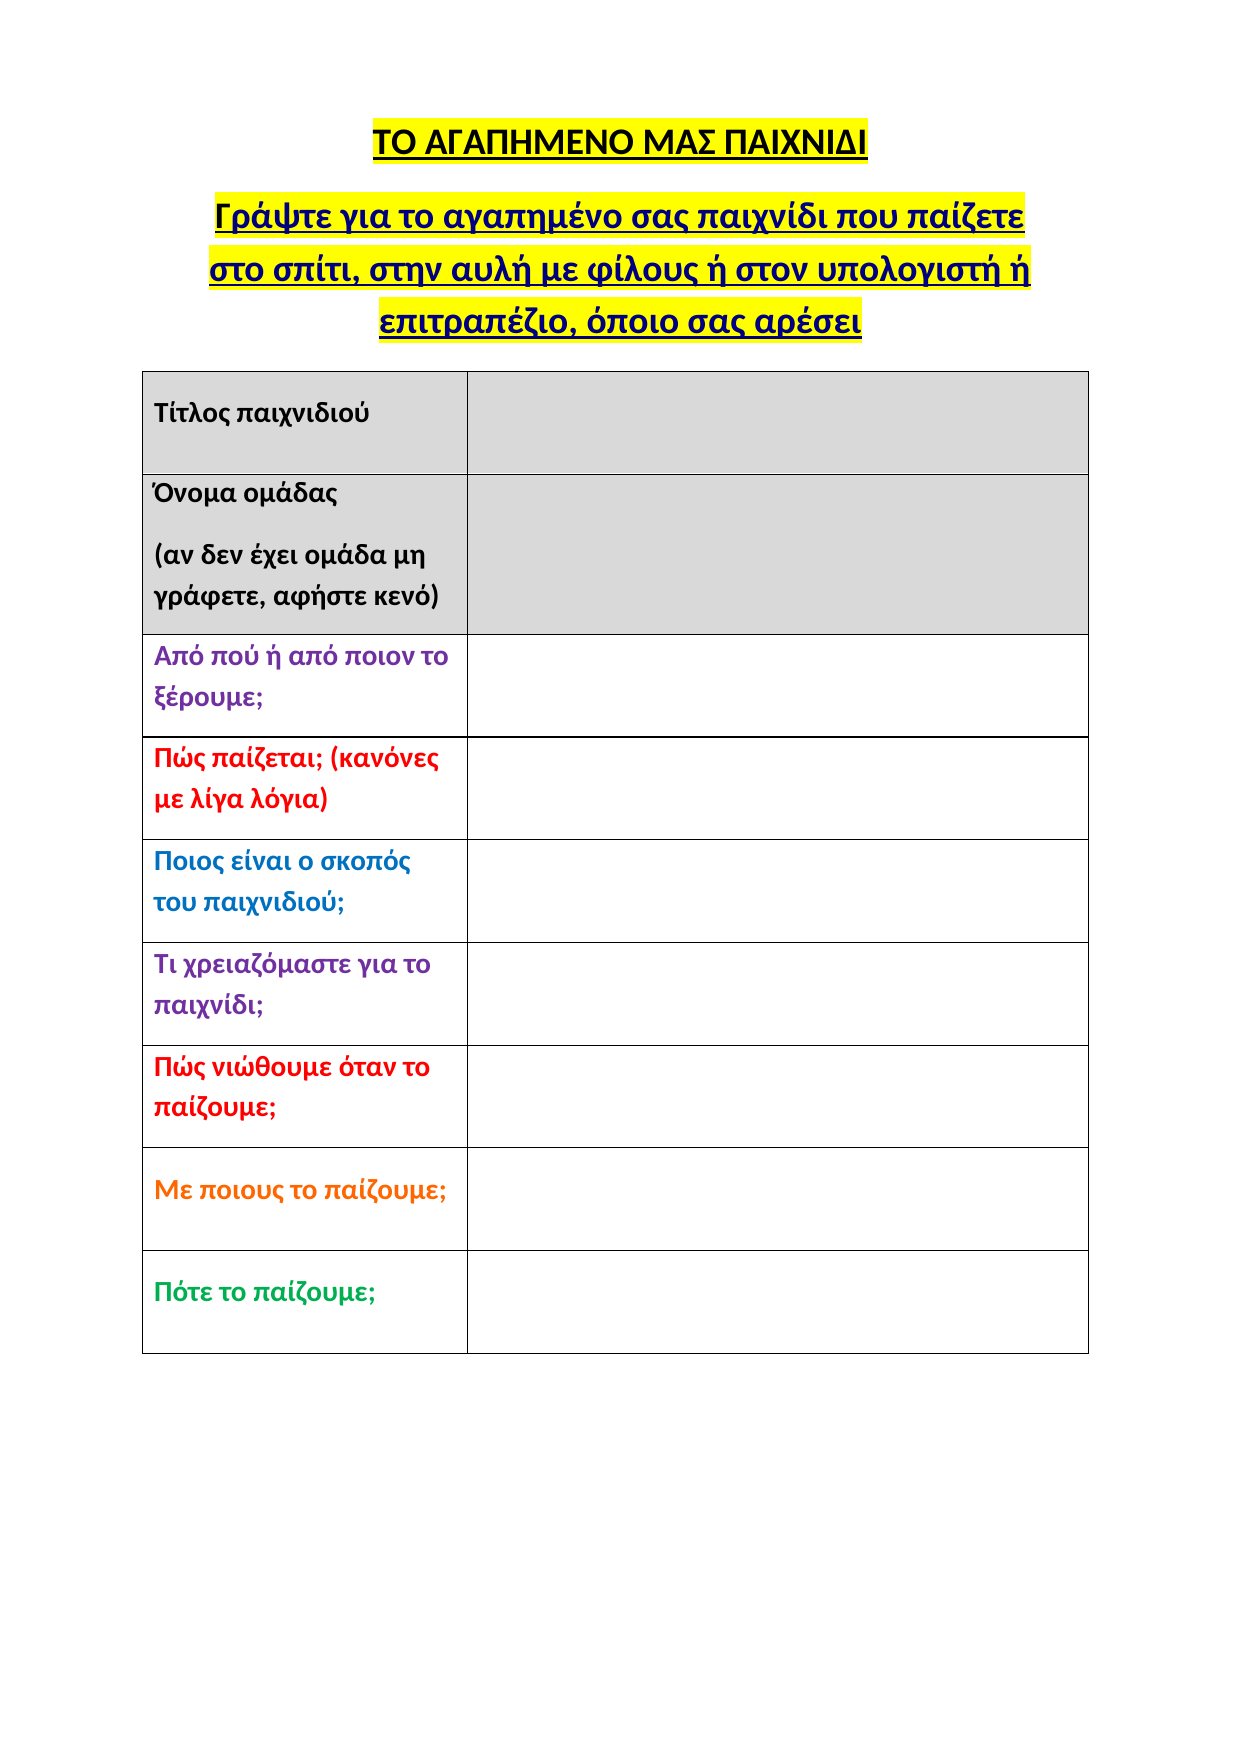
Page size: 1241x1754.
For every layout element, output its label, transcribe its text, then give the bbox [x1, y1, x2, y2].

table_cell [468, 1148, 1088, 1250]
table_cell Από πού ή από ποιον το ξέρουμε; [143, 635, 467, 736]
table_cell [468, 635, 1088, 736]
table_cell Ποιος είναι ο σκοπός του παιχνιδιού; [143, 840, 467, 942]
text ΤΟ ΑΓΑΠΗΜΕΝΟ ΜΑΣ ΠΑΙΧΝΙΔΙ [187, 118, 1053, 164]
text Γράψτε για το αγαπημένο σας παιχνίδι που παίζετε στο σπίτι, στην αυλή με φίλους ή στον υπολογιστή ή επιτραπέζιο, όποιο σας αρέσει [187, 192, 1053, 343]
table_cell [468, 1251, 1088, 1353]
table_cell [468, 475, 1088, 634]
table_cell Πώς παίζεται; (κανόνες με λίγα λόγια) [143, 738, 467, 839]
table_cell Πώς νιώθουμε όταν το παίζουμε; [143, 1046, 467, 1147]
table_cell [468, 840, 1088, 942]
table_header [468, 372, 1088, 473]
table_cell [468, 943, 1088, 1044]
table_cell Όνομα ομάδας (αν δεν έχει ομάδα μη γράφετε, αφήστε κενό) [143, 475, 467, 634]
table_cell [468, 1046, 1088, 1147]
table_cell Πότε το παίζουμε; [143, 1251, 467, 1353]
table_header Τίτλος παιχνιδιού [143, 372, 467, 473]
table_cell [468, 738, 1088, 839]
table_cell Τι χρειαζόμαστε για το παιχνίδι; [143, 943, 467, 1044]
table_cell Με ποιους το παίζουμε; [143, 1148, 467, 1250]
